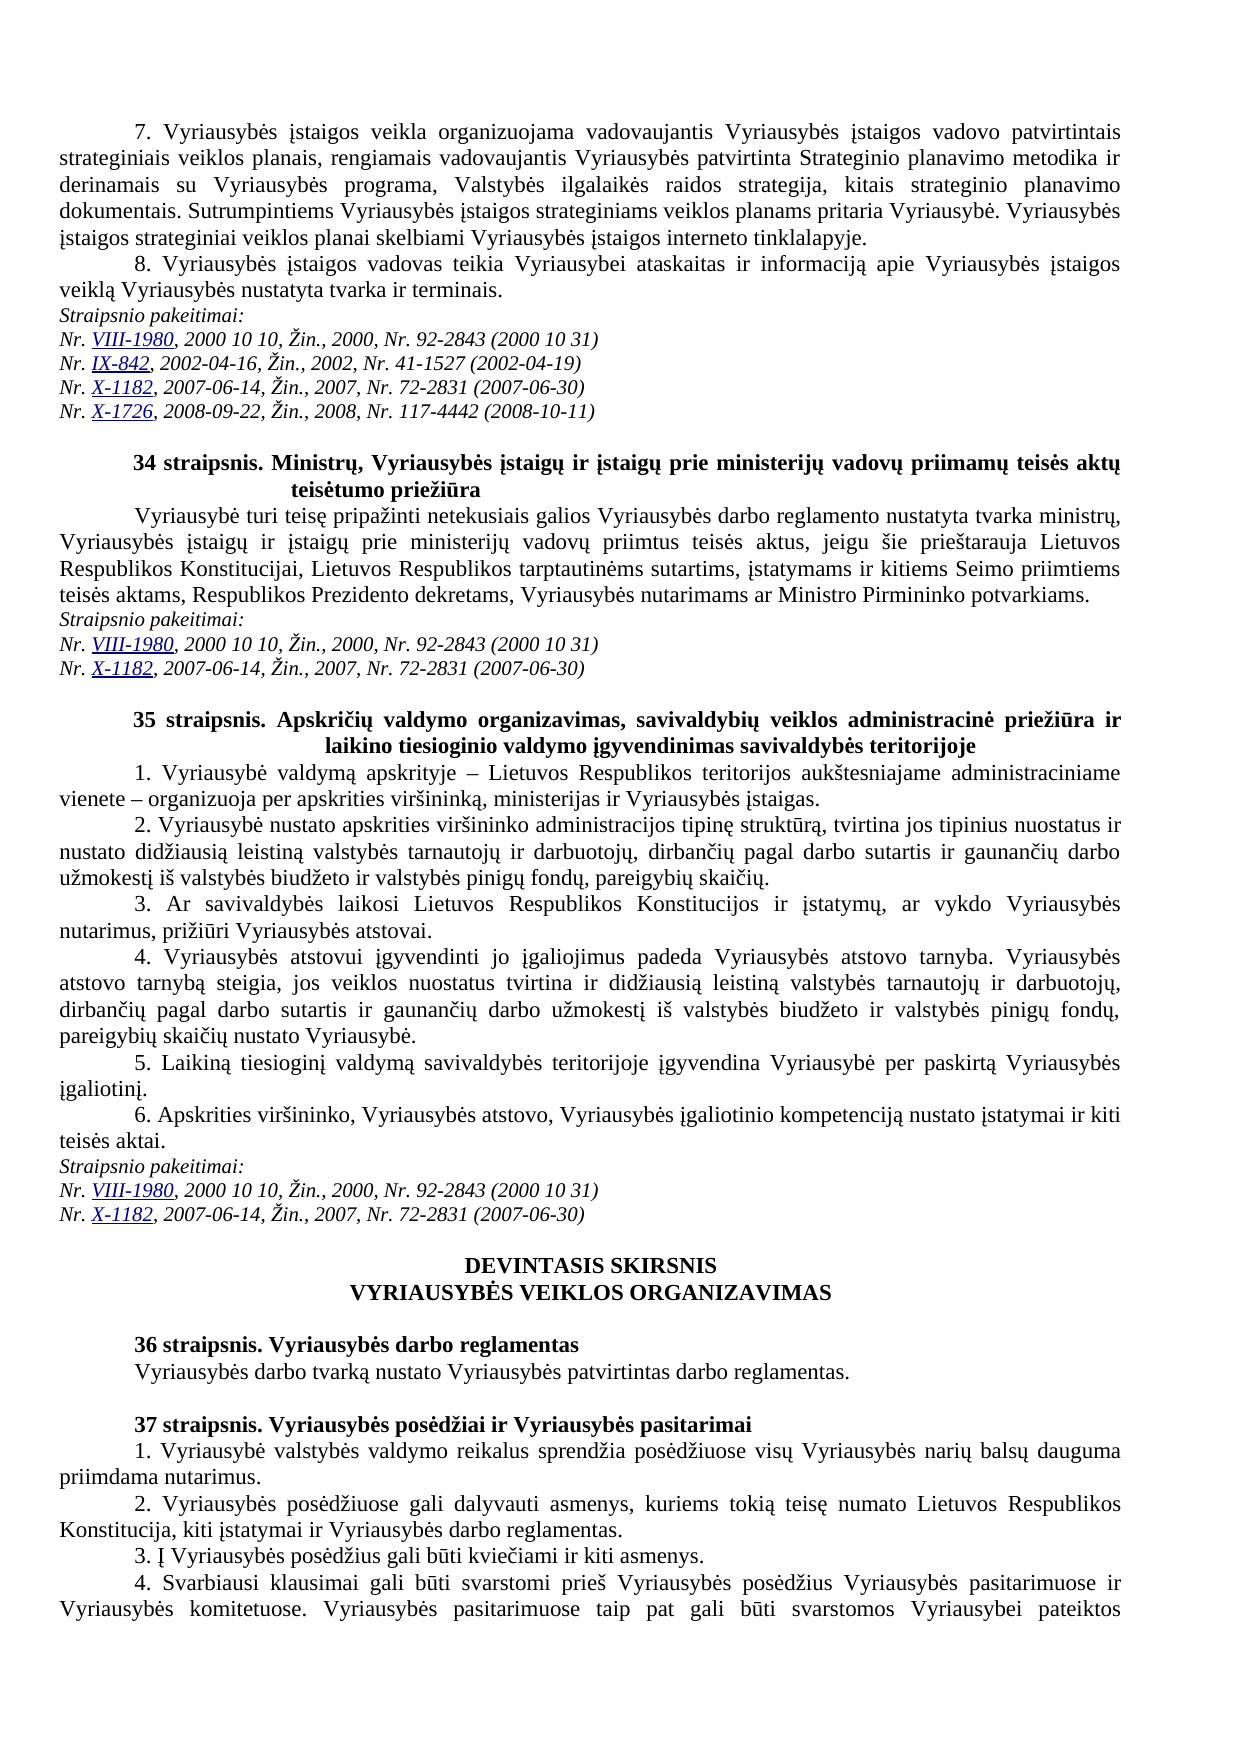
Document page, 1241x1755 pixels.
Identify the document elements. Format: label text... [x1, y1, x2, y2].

text 1. Vyriausybė valstybės valdymo reikalus sprendžia posėdžiuose visų Vyriausybės narių balsų dauguma priimdama nutarimus. [59, 1437, 1122, 1490]
text 2. Vyriausybė nustato apskrities viršininko administracijos tipinę struktūrą, tvirtina jos tipinius nuostatus ir nustato didžiausią leistiną valstybės tarnautojų ir darbuotojų, dirbančių pagal darbo sutartis ir gaunančių darbo užmokestį iš valstybės biudžeto ir valstybės pinigų fondų, pareigybių skaičių. [59, 811, 1122, 890]
text Nr. X-1182, 2007-06-14, Žin., 2007, Nr. 72-2831 (2007-06-30) [59, 656, 1122, 679]
text Straipsnio pakeitimai: [59, 607, 1122, 631]
text 3. Į Vyriausybės posėdžius gali būti kviečiami ir kiti asmenys. [59, 1542, 1122, 1569]
text 2. Vyriausybės posėdžiuose gali dalyvauti asmenys, kuriems tokią teisę numato Lietuvos Respublikos Konstitucija, kiti įstatymai ir Vyriausybės darbo reglamentas. [59, 1490, 1122, 1542]
text 5. Laikiną tiesioginį valdymą savivaldybės teritorijoje įgyvendina Vyriausybė per paskirtą Vyriausybės įgaliotinį. [59, 1048, 1122, 1101]
text Vyriausybė turi teisę pripažinti netekusiais galios Vyriausybės darbo reglamento nustatyta tvarka ministrų, Vyriausybės įstaigų ir įstaigų prie ministerijų vadovų priimtus teisės aktus, jeigu šie prieštarauja Lietuvos Respublikos Konstitucijai, Lietuvos Respublikos tarptautinėms sutartims, įstatymams ir kitiems Seimo priimtiems teisės aktams, Respublikos Prezidento dekretams, Vyriausybės nutarimams ar Ministro Pirmininko potvarkiams. [59, 502, 1122, 607]
text Nr. IX-842, 2002-04-16, Žin., 2002, Nr. 41-1527 (2002-04-19) [59, 351, 1122, 375]
text Nr. X-1726, 2008-09-22, Žin., 2008, Nr. 117-4442 (2008-10-11) [59, 399, 1122, 423]
text 4. Svarbiausi klausimai gali būti svarstomi prieš Vyriausybės posėdžius Vyriausybės pasitarimuose ir Vyriausybės komitetuose. Vyriausybės pasitarimuose taip pat gali būti svarstomos Vyriausybei pateiktos [59, 1569, 1122, 1621]
text Nr. VIII-1980, 2000 10 10, Žin., 2000, Nr. 92-2843 (2000 10 31) [59, 631, 1122, 656]
text 3. Ar savivaldybės laikosi Lietuvos Respublikos Konstitucijos ir įstatymų, ar vykdo Vyriausybės nutarimus, prižiūri Vyriausybės atstovai. [59, 890, 1122, 943]
text Straipsnio pakeitimai: [59, 1154, 1122, 1178]
text Straipsnio pakeitimai: [59, 303, 1122, 327]
text 8. Vyriausybės įstaigos vadovas teikia Vyriausybei ataskaitas ir informaciją apie Vyriausybės įstaigos veiklą Vyriausybės nustatyta tvarka ir terminais. [59, 250, 1122, 303]
text Nr. VIII-1980, 2000 10 10, Žin., 2000, Nr. 92-2843 (2000 10 31) [59, 327, 1122, 351]
text 6. Apskrities viršininko, Vyriausybės atstovo, Vyriausybės įgaliotinio kompetenciją nustato įstatymai ir kiti teisės aktai. [59, 1101, 1122, 1154]
text Nr. VIII-1980, 2000 10 10, Žin., 2000, Nr. 92-2843 (2000 10 31) [59, 1178, 1122, 1202]
text 37 straipsnis. Vyriausybės posėdžiai ir Vyriausybės pasitarimai [59, 1411, 1122, 1437]
text 1. Vyriausybė valdymą apskrityje – Lietuvos Respublikos teritorijos aukštesniajame administraciniame vienete – organizuoja per apskrities viršininką, ministerijas ir Vyriausybės įstaigas. [59, 759, 1122, 811]
text Vyriausybės darbo tvarką nustato Vyriausybės patvirtintas darbo reglamentas. [59, 1358, 1122, 1384]
text 7. Vyriausybės įstaigos veikla organizuojama vadovaujantis Vyriausybės įstaigos vadovo patvirtintais strateginiais veiklos planais, rengiamais vadovaujantis Vyriausybės patvirtinta Strateginio planavimo metodika ir derinamais su Vyriausybės programa, Valstybės ilgalaikės raidos strategija, kitais strateginio planavimo dokumentais. Sutrumpintiems Vyriausybės įstaigos strateginiams veiklos planams pritaria Vyriausybė. Vyriausybės įstaigos strateginiai veiklos planai skelbiami Vyriausybės įstaigos interneto tinklalapyje. [59, 118, 1122, 250]
text Devintasis skirsnis [59, 1252, 1122, 1279]
text Nr. X-1182, 2007-06-14, Žin., 2007, Nr. 72-2831 (2007-06-30) [59, 1202, 1122, 1226]
text 35 straipsnis. Apskričių valdymo organizavimas, savivaldybių veiklos administracinė priežiūra ir laikino tiesioginio valdymo įgyvendinimas savivaldybės teritorijoje [133, 706, 1122, 759]
text Nr. X-1182, 2007-06-14, Žin., 2007, Nr. 72-2831 (2007-06-30) [59, 375, 1122, 399]
text VYRIAUSYBĖS VEIKLOS ORGANIZAVIMAS [59, 1279, 1122, 1305]
text 4. Vyriausybės atstovui įgyvendinti jo įgaliojimus padeda Vyriausybės atstovo tarnyba. Vyriausybės atstovo tarnybą steigia, jos veiklos nuostatus tvirtina ir didžiausią leistiną valstybės tarnautojų ir darbuotojų, dirbančių pagal darbo sutartis ir gaunančių darbo užmokestį iš valstybės biudžeto ir valstybės pinigų fondų, pareigybių skaičių nustato Vyriausybė. [59, 943, 1122, 1048]
text 36 straipsnis. Vyriausybės darbo reglamentas [59, 1332, 1122, 1358]
text 34 straipsnis. Ministrų, Vyriausybės įstaigų ir įstaigų prie ministerijų vadovų priimamų teisės aktų teisėtumo priežiūra [133, 449, 1122, 502]
